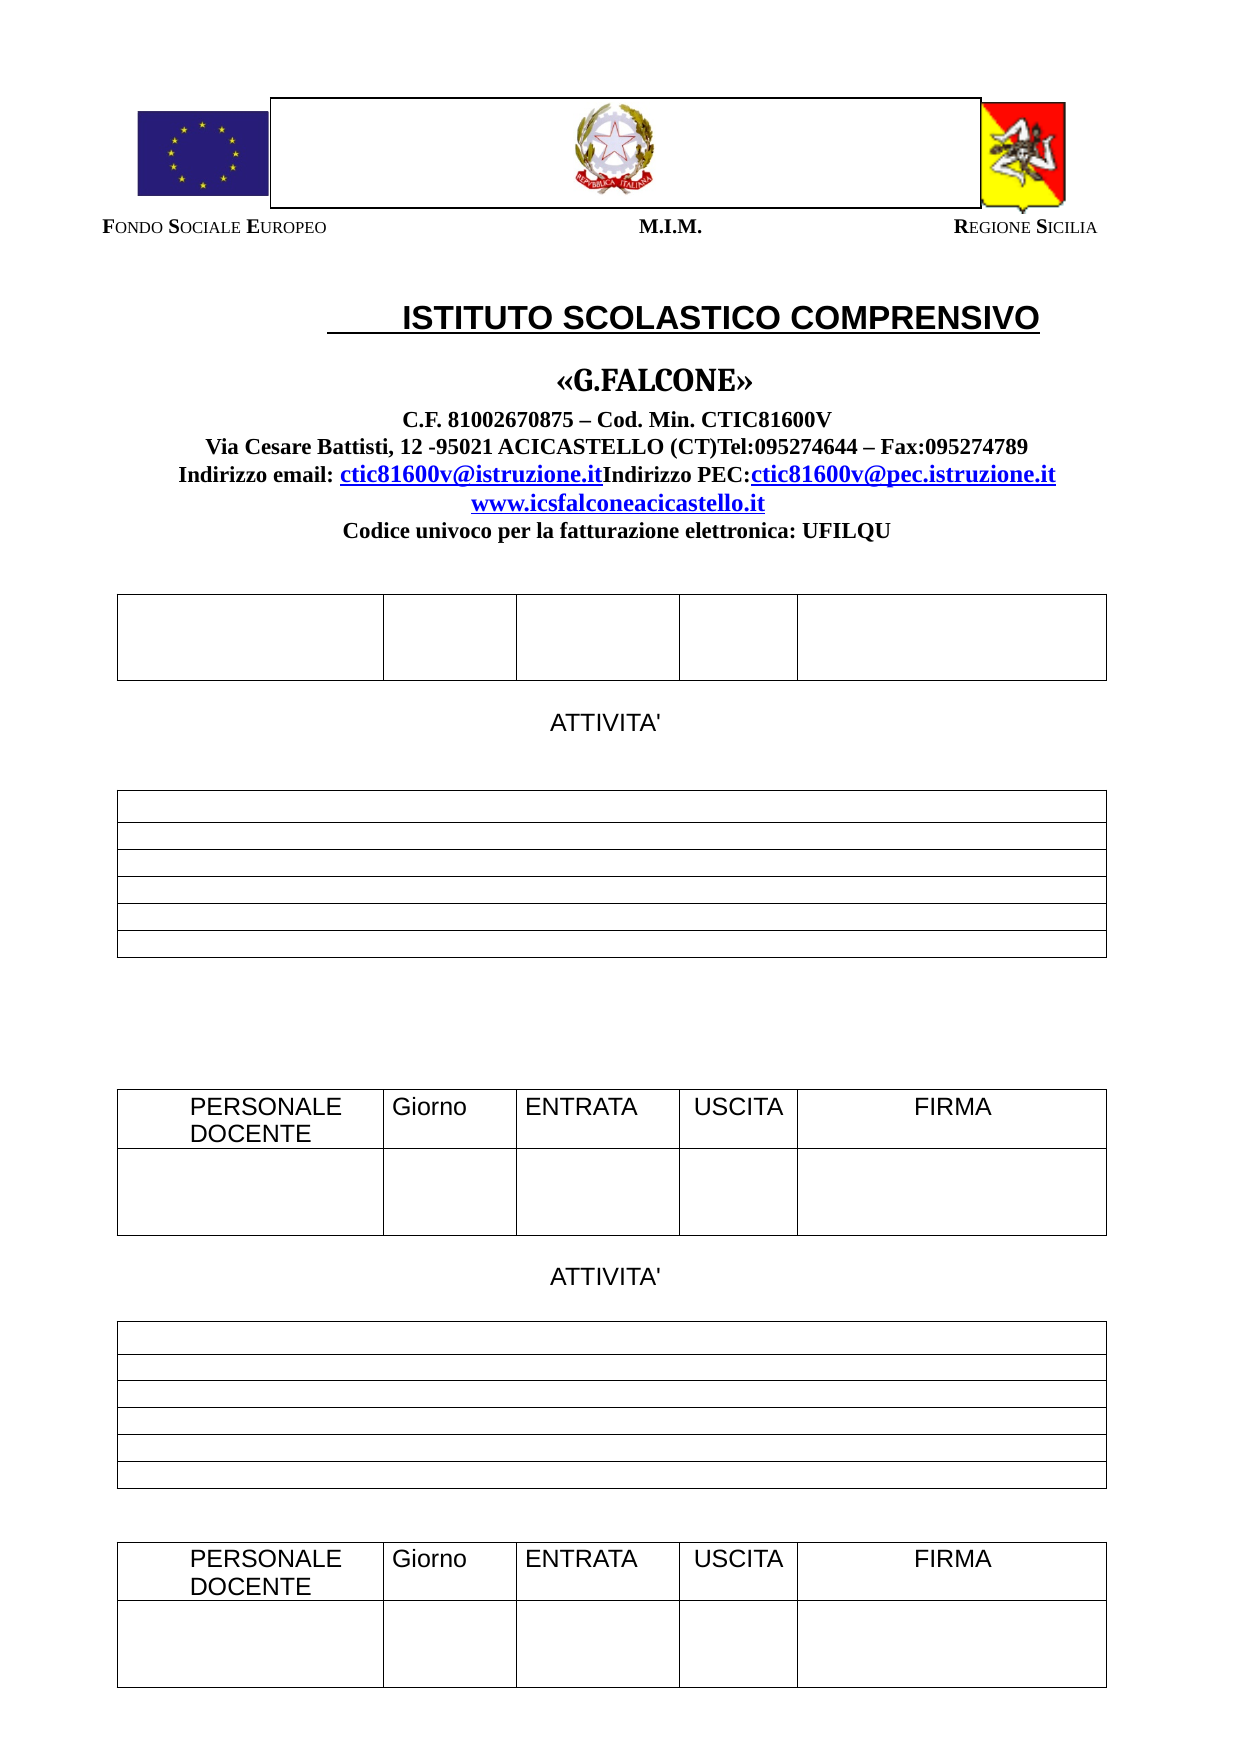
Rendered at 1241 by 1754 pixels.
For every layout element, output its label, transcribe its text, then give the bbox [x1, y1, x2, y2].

table_cell [118, 1601, 383, 1687]
table_cell [517, 1149, 679, 1235]
table_header USCITA [680, 1543, 797, 1600]
table_cell [798, 1601, 1106, 1687]
picture [137, 111, 269, 196]
table_cell [680, 1149, 797, 1235]
table_header [118, 791, 1106, 822]
table_cell [118, 1462, 1106, 1488]
table_header PERSONALE DOCENTE [118, 1090, 383, 1148]
table_cell [118, 877, 1106, 903]
table_cell [118, 1381, 1106, 1407]
table_cell [118, 823, 1106, 849]
table_header FIRMA [798, 1543, 1106, 1600]
table_header FIRMA [798, 1090, 1106, 1148]
table_cell [517, 595, 679, 680]
table_cell [118, 1408, 1106, 1434]
table_header ENTRATA [517, 1090, 679, 1148]
table_cell [384, 595, 516, 680]
table_cell [118, 850, 1106, 876]
table_header USCITA [680, 1090, 797, 1148]
table_cell [680, 1601, 797, 1687]
table_header [118, 1322, 1106, 1353]
table_cell [798, 1149, 1106, 1235]
table_header ENTRATA [517, 1543, 679, 1600]
table_cell [118, 931, 1106, 957]
table_cell [384, 1601, 516, 1687]
table_cell [118, 1435, 1106, 1461]
table_header Giorno [384, 1543, 516, 1600]
table_header Giorno [384, 1090, 516, 1148]
table_header PERSONALE DOCENTE [118, 1543, 383, 1600]
table_cell [118, 1355, 1106, 1380]
table_cell [118, 595, 383, 680]
text ATTIVITA' [169, 1262, 1042, 1291]
table_cell [680, 595, 797, 680]
table_cell [118, 1149, 383, 1235]
table_cell [384, 1149, 516, 1235]
table_cell [118, 904, 1106, 930]
picture [980, 102, 1066, 214]
picture [573, 102, 656, 196]
text ATTIVITA' [169, 707, 1042, 736]
table_cell [798, 595, 1106, 680]
table_cell [517, 1601, 679, 1687]
